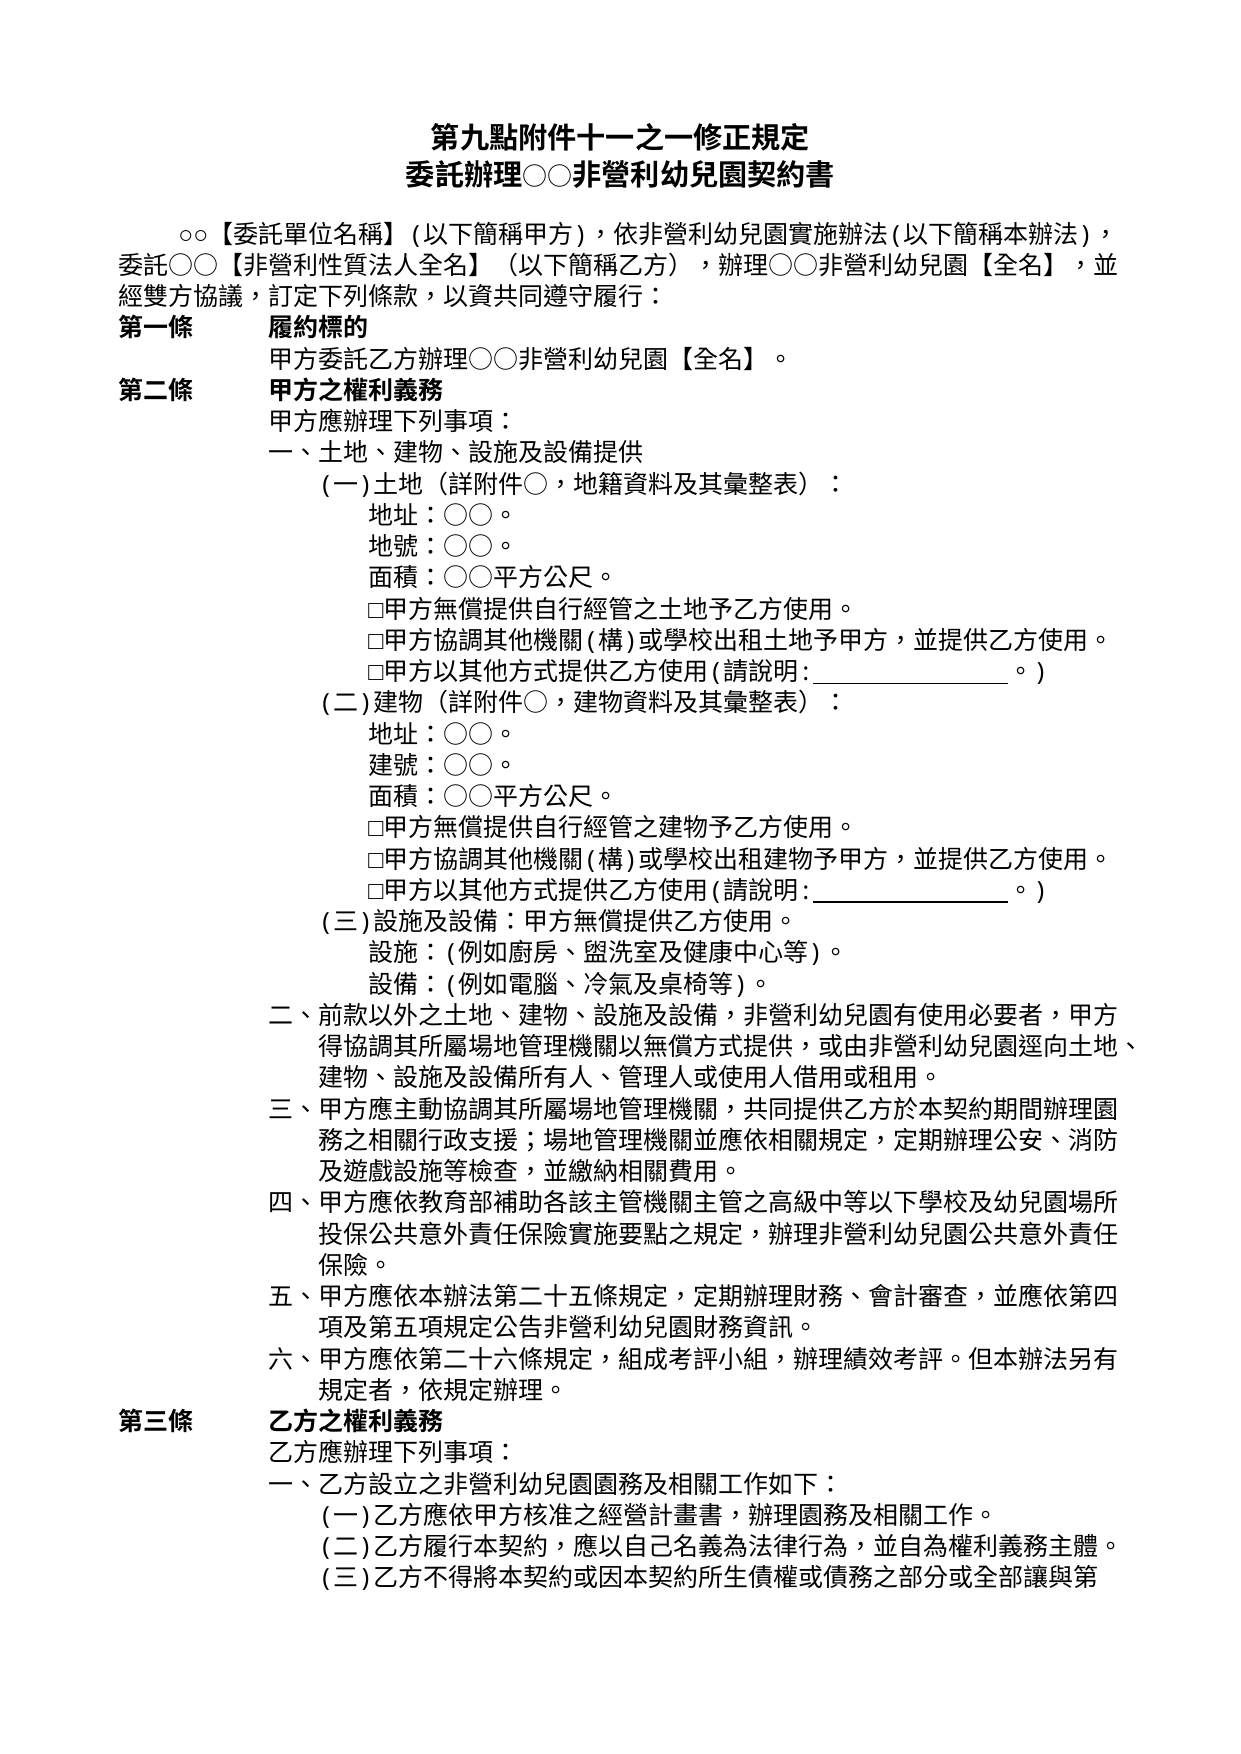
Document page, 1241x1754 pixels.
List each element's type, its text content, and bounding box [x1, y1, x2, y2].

text 設施：(例如廚房、盥洗室及健康中心等)。 [368, 937, 1122, 968]
text (三)設施及設備：甲方無償提供乙方使用。 [318, 906, 1122, 937]
text (二)乙方履行本契約，應以自己名義為法律行為，並自為權利義務主體。 [318, 1531, 1122, 1562]
text (三)乙方不得將本契約或因本契約所生債權或債務之部分或全部讓與第 [318, 1562, 1122, 1593]
text 一、乙方設立之非營利幼兒園園務及相關工作如下： [268, 1468, 1122, 1499]
text 乙方應辦理下列事項： [218, 1437, 1122, 1468]
text 地址：○○。 [368, 499, 1122, 531]
text 設備：(例如電腦、冷氣及桌椅等)。 [368, 968, 1122, 999]
text 地號：○○。 [368, 531, 1122, 562]
text 面積：○○平方公尺。 [368, 781, 1122, 812]
text 三、甲方應主動協調其所屬場地管理機關，共同提供乙方於本契約期間辦理園務之相關行政支援；場地管理機關並應依相關規定，定期辦理公安、消防及遊戲設施等檢查，並繳納相關費用。 [268, 1093, 1122, 1187]
text 一、土地、建物、設施及設備提供 [268, 437, 1122, 468]
text □甲方協調其他機關(構)或學校出租建物予甲方，並提供乙方使用。 [368, 843, 1122, 874]
text (一)土地（詳附件○，地籍資料及其彙整表）： [318, 468, 1122, 499]
text □甲方以其他方式提供乙方使用(請說明: 。) [368, 656, 1122, 687]
text □甲方協調其他機關(構)或學校出租土地予甲方，並提供乙方使用。 [368, 624, 1122, 656]
text 二、前款以外之土地、建物、設施及設備，非營利幼兒園有使用必要者，甲方得協調其所屬場地管理機關以無償方式提供，或由非營利幼兒園逕向土地、建物、設施及設備所有人、管理人或使用人借用或租用。 [268, 999, 1122, 1093]
text 四、甲方應依教育部補助各該主管機關主管之高級中等以下學校及幼兒園場所投保公共意外責任保險實施要點之規定，辦理非營利幼兒園公共意外責任保險。 [268, 1187, 1122, 1281]
text 建號：○○。 [368, 749, 1122, 781]
text 第三條 乙方之權利義務 [118, 1406, 1122, 1437]
text ○○【委託單位名稱】(以下簡稱甲方)，依非營利幼兒園實施辦法(以下簡稱本辦法)，委託○○【非營利性質法人全名】（以下簡稱乙方），辦理○○非營利幼兒園【全名】，並經雙方協議，訂定下列條款，以資共同遵守履行： [118, 218, 1122, 312]
text 面積：○○平方公尺。 [368, 562, 1122, 593]
text 五、甲方應依本辦法第二十五條規定，定期辦理財務、會計審查，並應依第四項及第五項規定公告非營利幼兒園財務資訊。 [268, 1281, 1122, 1343]
text 第一條 履約標的 [118, 312, 1122, 343]
text (二)建物（詳附件○，建物資料及其彙整表）： [318, 687, 1122, 718]
text □甲方無償提供自行經管之土地予乙方使用。 [368, 593, 1122, 624]
text 委託辦理○○非營利幼兒園契約書 [118, 156, 1122, 193]
text 六、甲方應依第二十六條規定，組成考評小組，辦理績效考評。但本辦法另有規定者，依規定辦理。 [268, 1343, 1122, 1406]
text 第二條 甲方之權利義務 [118, 374, 1122, 406]
text □甲方以其他方式提供乙方使用(請說明: 。) [368, 874, 1122, 906]
text 甲方應辦理下列事項： [218, 406, 1122, 437]
text 甲方委託乙方辦理○○非營利幼兒園【全名】。 [218, 343, 1122, 374]
text (一)乙方應依甲方核准之經營計畫書，辦理園務及相關工作。 [318, 1499, 1122, 1531]
text □甲方無償提供自行經管之建物予乙方使用。 [368, 812, 1122, 843]
text 第九點附件十一之一修正規定 [118, 118, 1122, 156]
text 地址：○○。 [368, 718, 1122, 749]
